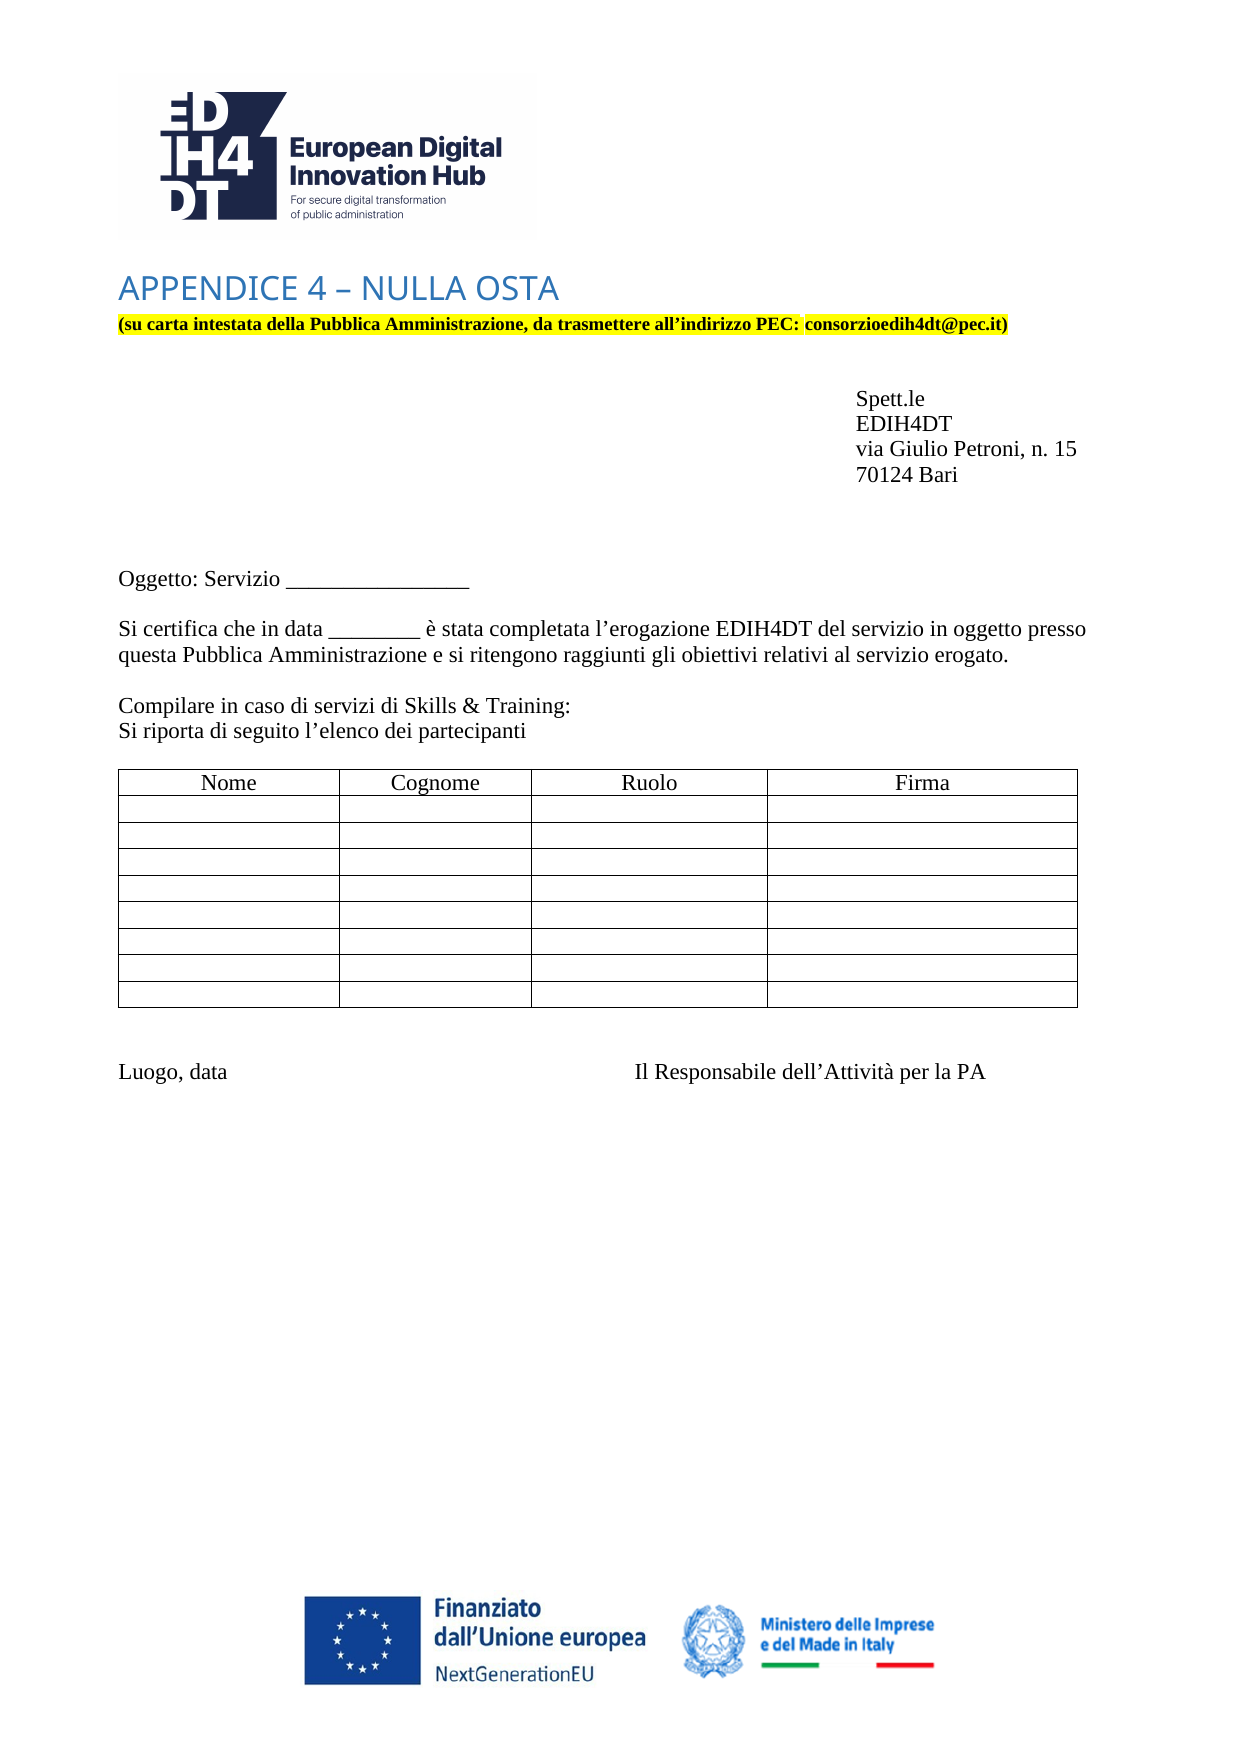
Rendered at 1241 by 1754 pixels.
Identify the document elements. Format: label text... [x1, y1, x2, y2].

table_cell [340, 929, 531, 954]
table_cell [532, 876, 767, 901]
table_cell [340, 823, 531, 848]
table_cell [768, 796, 1077, 822]
table_cell [119, 902, 339, 928]
text EDIH4DT [856, 411, 1122, 436]
text 70124 Bari [856, 462, 1122, 487]
table_cell [768, 982, 1077, 1007]
table_cell [768, 849, 1077, 875]
table_cell [532, 823, 767, 848]
table_header Cognome [340, 770, 531, 795]
text Luogo, data Il Responsabile dell’Attività per la PA [118, 1059, 1122, 1084]
table_cell [340, 955, 531, 981]
text Compilare in caso di servizi di Skills & Training: [118, 693, 1122, 718]
table_cell [768, 823, 1077, 848]
table_cell [119, 849, 339, 875]
picture [299, 1590, 941, 1690]
table_cell [119, 929, 339, 954]
table_cell [340, 849, 531, 875]
table_cell [119, 823, 339, 848]
subtitle APPENDICE 4 – NULLA OSTA [118, 265, 1122, 310]
table_cell [119, 955, 339, 981]
table_cell [768, 902, 1077, 928]
table_cell [532, 982, 767, 1007]
table_header Nome [119, 770, 339, 795]
table_cell [340, 876, 531, 901]
picture [118, 73, 537, 240]
table_cell [532, 902, 767, 928]
text Oggetto: Servizio ________________ [118, 566, 1122, 591]
table_cell [532, 849, 767, 875]
table_cell [532, 955, 767, 981]
table_cell [768, 929, 1077, 954]
text (su carta intestata della Pubblica Amministrazione, da trasmettere all’indirizzo PEC: consorzioedih4dt@pec.it) [118, 314, 1181, 335]
text via Giulio Petroni, n. 15 [856, 436, 1122, 462]
table_cell [532, 796, 767, 822]
text Si riporta di seguito l’elenco dei partecipanti [118, 718, 1122, 743]
text Spett.le [856, 386, 1122, 411]
table_cell [768, 876, 1077, 901]
table_header Ruolo [532, 770, 767, 795]
text Si certifica che in data ________ è stata completata l’erogazione EDIH4DT del servizio in oggetto presso questa Pubblica Amministrazione e si ritengono raggiunti gli obiettivi relativi al servizio erogato. [118, 616, 1122, 667]
table_cell [119, 982, 339, 1007]
table_cell [768, 955, 1077, 981]
table_cell [532, 929, 767, 954]
table_cell [340, 902, 531, 928]
table_cell [119, 796, 339, 822]
table_cell [340, 982, 531, 1007]
table_header Firma [768, 770, 1077, 795]
table_cell [119, 876, 339, 901]
table_cell [340, 796, 531, 822]
